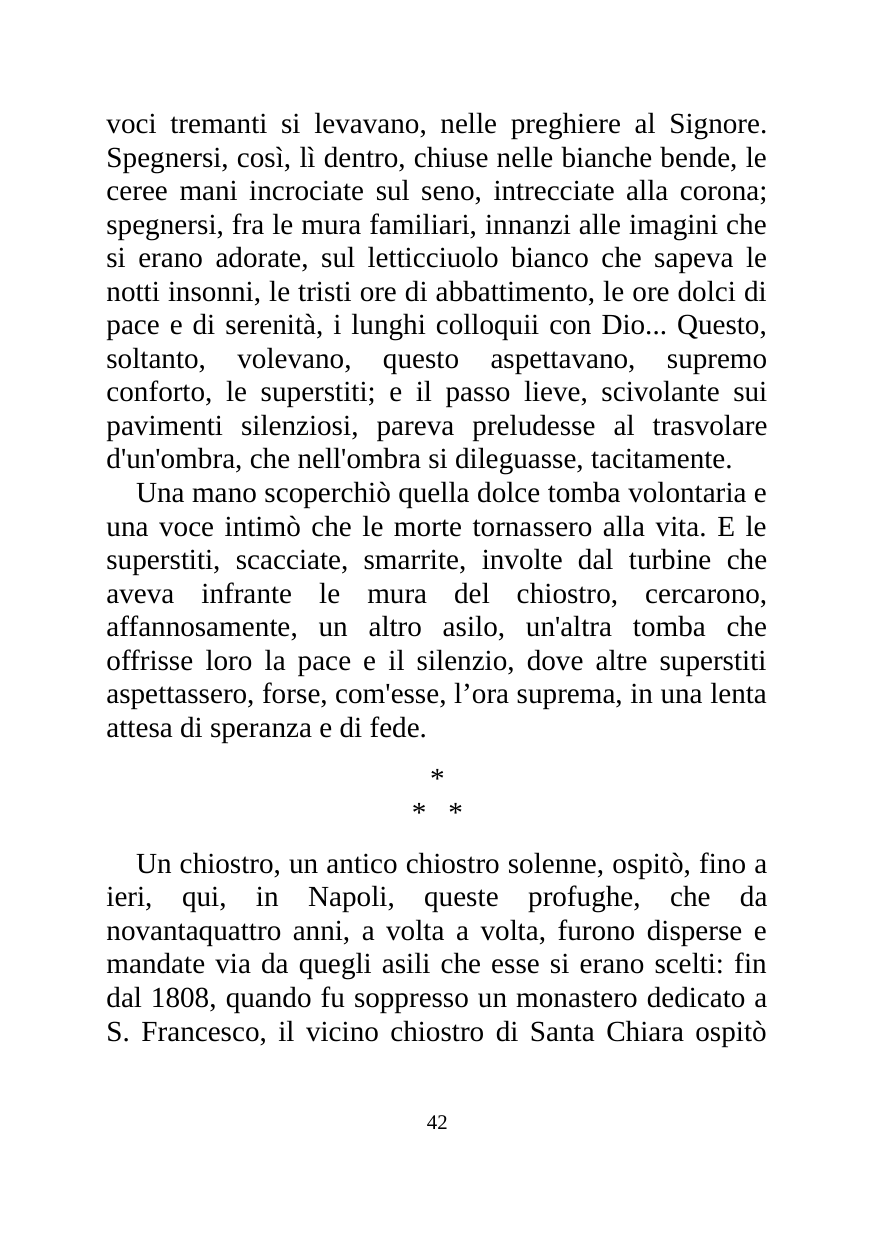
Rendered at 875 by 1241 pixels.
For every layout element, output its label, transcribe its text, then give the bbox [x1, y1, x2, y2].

text Una mano scoperchiò quella dolce tomba volontaria e una voce intimò che le morte tornassero alla vita. E le superstiti, scacciate, smarrite, involte dal turbine che aveva infrante le mura del chiostro, cercarono, affannosamente, un altro asilo, un'altra tomba che offrisse loro la pace e il silenzio, dove altre superstiti aspettassero, forse, com'esse, l’ora suprema, in una lenta attesa di speranza e di fede. [106, 475, 768, 743]
text * * * [106, 761, 768, 828]
text Un chiostro, un antico chiostro solenne, ospitò, fino a ieri, qui, in Napoli, queste profughe, che da novantaquattro anni, a volta a volta, furono disperse e mandate via da quegli asili che esse si erano scelti: fin dal 1808, quando fu soppresso un monastero dedicato a S. Francesco, il vicino chiostro di Santa Chiara ospitò [106, 846, 768, 1047]
text voci tremanti si levavano, nelle preghiere al Signore. Spegnersi, così, lì dentro, chiuse nelle bianche bende, le ceree mani incrociate sul seno, intrecciate alla corona; spegnersi, fra le mura familiari, innanzi alle imagini che si erano adorate, sul letticciuolo bianco che sapeva le notti insonni, le tristi ore di abbattimento, le ore dolci di pace e di serenità, i lunghi colloquii con Dio... Questo, soltanto, volevano, questo aspettavano, supremo conforto, le superstiti; e il passo lieve, scivolante sui pavimenti silenziosi, pareva preludesse al trasvolare d'un'ombra, che nell'ombra si dileguasse, tacitamente. [106, 106, 768, 475]
